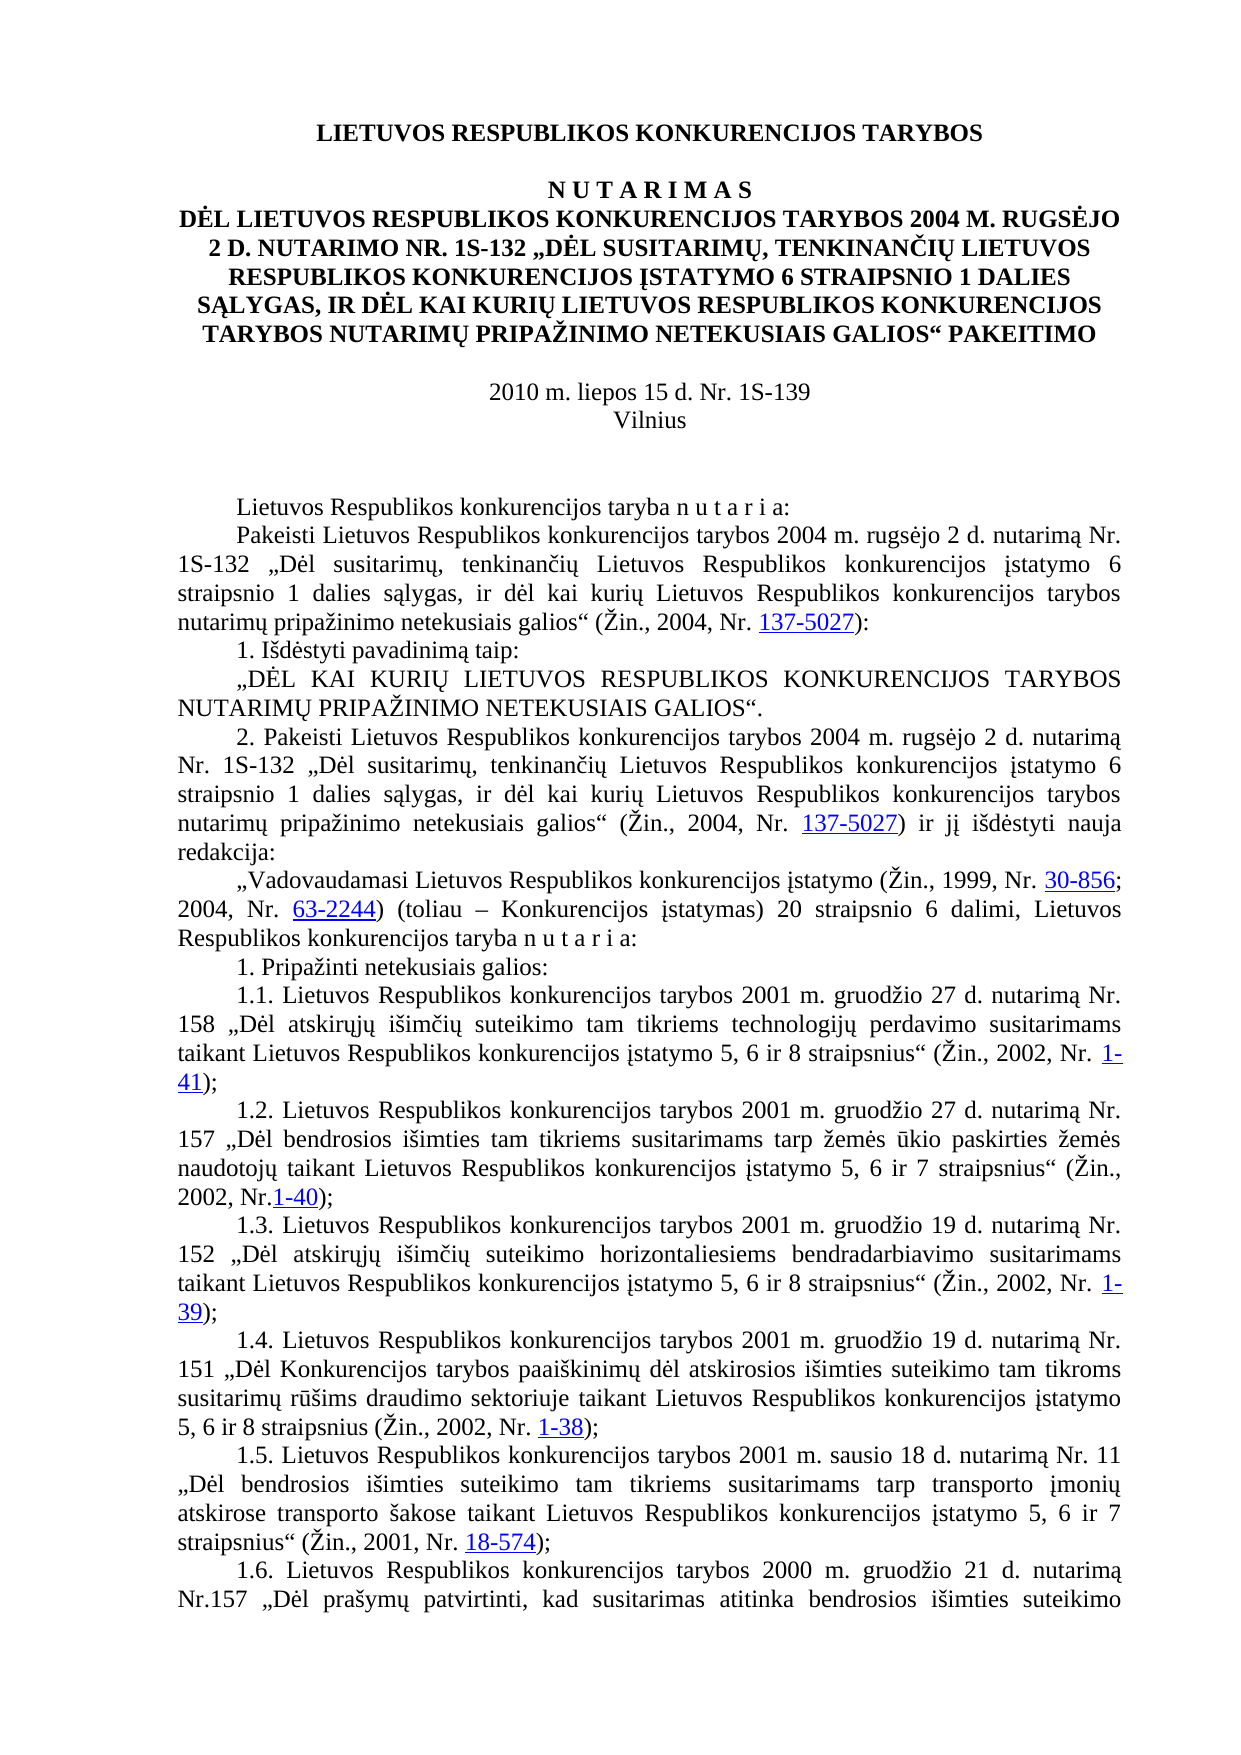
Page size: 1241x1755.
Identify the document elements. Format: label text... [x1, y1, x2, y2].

text N U T A R I M A S [177, 176, 1122, 204]
text Pakeisti Lietuvos Respublikos konkurencijos tarybos 2004 m. rugsėjo 2 d. nutarimą Nr. 1S-132 „Dėl susitarimų, tenkinančių Lietuvos Respublikos konkurencijos įstatymo 6 straipsnio 1 dalies sąlygas, ir dėl kai kurių Lietuvos Respublikos konkurencijos tarybos nutarimų pripažinimo netekusiais galios“ (Žin., 2004, Nr. 137-5027): [177, 521, 1122, 636]
text 1.4. Lietuvos Respublikos konkurencijos tarybos 2001 m. gruodžio 19 d. nutarimą Nr. 151 „Dėl Konkurencijos tarybos paaiškinimų dėl atskirosios išimties suteikimo tam tikroms susitarimų rūšims draudimo sektoriuje taikant Lietuvos Respublikos konkurencijos įstatymo 5, 6 ir 8 straipsnius (Žin., 2002, Nr. 1-38); [177, 1326, 1122, 1441]
text DĖL LIETUVOS RESPUBLIKOS KONKURENCIJOS TARYBOS 2004 M. RUGSĖJO 2 D. NUTARIMO Nr. 1S-132 „DĖL SUSITARIMŲ, TENKINANČIŲ LIETUVOS RESPUBLIKOS KONKURENCIJOS ĮSTATYMO 6 STRAIPSNIO 1 DALIES SĄLYGAS, IR DĖL KAI KURIŲ LIETUVOS RESPUBLIKOS KONKURENCIJOS TARYBOS NUTARIMŲ PRIPAŽINIMO NETEKUSIAIS GALIOS“ PAKEITIMO [177, 204, 1122, 348]
text 2010 m. liepos 15 d. Nr. 1S-139 [177, 377, 1122, 406]
text 1.2. Lietuvos Respublikos konkurencijos tarybos 2001 m. gruodžio 27 d. nutarimą Nr. 157 „Dėl bendrosios išimties tam tikriems susitarimams tarp žemės ūkio paskirties žemės naudotojų taikant Lietuvos Respublikos konkurencijos įstatymo 5, 6 ir 7 straipsnius“ (Žin., 2002, Nr.1-40); [177, 1096, 1122, 1211]
text LIETUVOS RESPUBLIKOS KONKURENCIJOS TARYBOS [177, 118, 1122, 147]
text Lietuvos Respublikos konkurencijos taryba n u t a r i a: [177, 492, 1122, 521]
text 2. Pakeisti Lietuvos Respublikos konkurencijos tarybos 2004 m. rugsėjo 2 d. nutarimą Nr. 1S-132 „Dėl susitarimų, tenkinančių Lietuvos Respublikos konkurencijos įstatymo 6 straipsnio 1 dalies sąlygas, ir dėl kai kurių Lietuvos Respublikos konkurencijos tarybos nutarimų pripažinimo netekusiais galios“ (Žin., 2004, Nr. 137-5027) ir jį išdėstyti nauja redakcija: [177, 722, 1122, 866]
text 1. Pripažinti netekusiais galios: [177, 952, 1122, 981]
text 1.5. Lietuvos Respublikos konkurencijos tarybos 2001 m. sausio 18 d. nutarimą Nr. 11 „Dėl bendrosios išimties suteikimo tam tikriems susitarimams tarp transporto įmonių atskirose transporto šakose taikant Lietuvos Respublikos konkurencijos įstatymo 5, 6 ir 7 straipsnius“ (Žin., 2001, Nr. 18-574); [177, 1441, 1122, 1556]
text Vilnius [177, 406, 1122, 434]
text „DĖL KAI KURIŲ LIETUVOS RESPUBLIKOS KONKURENCIJOS TARYBOS NUTARIMŲ PRIPAŽINIMO NETEKUSIAIS GALIOS“. [177, 664, 1122, 722]
text 1.1. Lietuvos Respublikos konkurencijos tarybos 2001 m. gruodžio 27 d. nutarimą Nr. 158 „Dėl atskirųjų išimčių suteikimo tam tikriems technologijų perdavimo susitarimams taikant Lietuvos Respublikos konkurencijos įstatymo 5, 6 ir 8 straipsnius“ (Žin., 2002, Nr. 1-41); [177, 981, 1122, 1096]
text 1. Išdėstyti pavadinimą taip: [177, 636, 1122, 664]
text 1.6. Lietuvos Respublikos konkurencijos tarybos 2000 m. gruodžio 21 d. nutarimą Nr.157 „Dėl prašymų patvirtinti, kad susitarimas atitinka bendrosios išimties suteikimo [177, 1556, 1122, 1613]
text 1.3. Lietuvos Respublikos konkurencijos tarybos 2001 m. gruodžio 19 d. nutarimą Nr. 152 „Dėl atskirųjų išimčių suteikimo horizontaliesiems bendradarbiavimo susitarimams taikant Lietuvos Respublikos konkurencijos įstatymo 5, 6 ir 8 straipsnius“ (Žin., 2002, Nr. 1-39); [177, 1211, 1122, 1326]
text „Vadovaudamasi Lietuvos Respublikos konkurencijos įstatymo (Žin., 1999, Nr. 30-856; 2004, Nr. 63-2244) (toliau – Konkurencijos įstatymas) 20 straipsnio 6 dalimi, Lietuvos Respublikos konkurencijos taryba n u t a r i a: [177, 866, 1122, 952]
